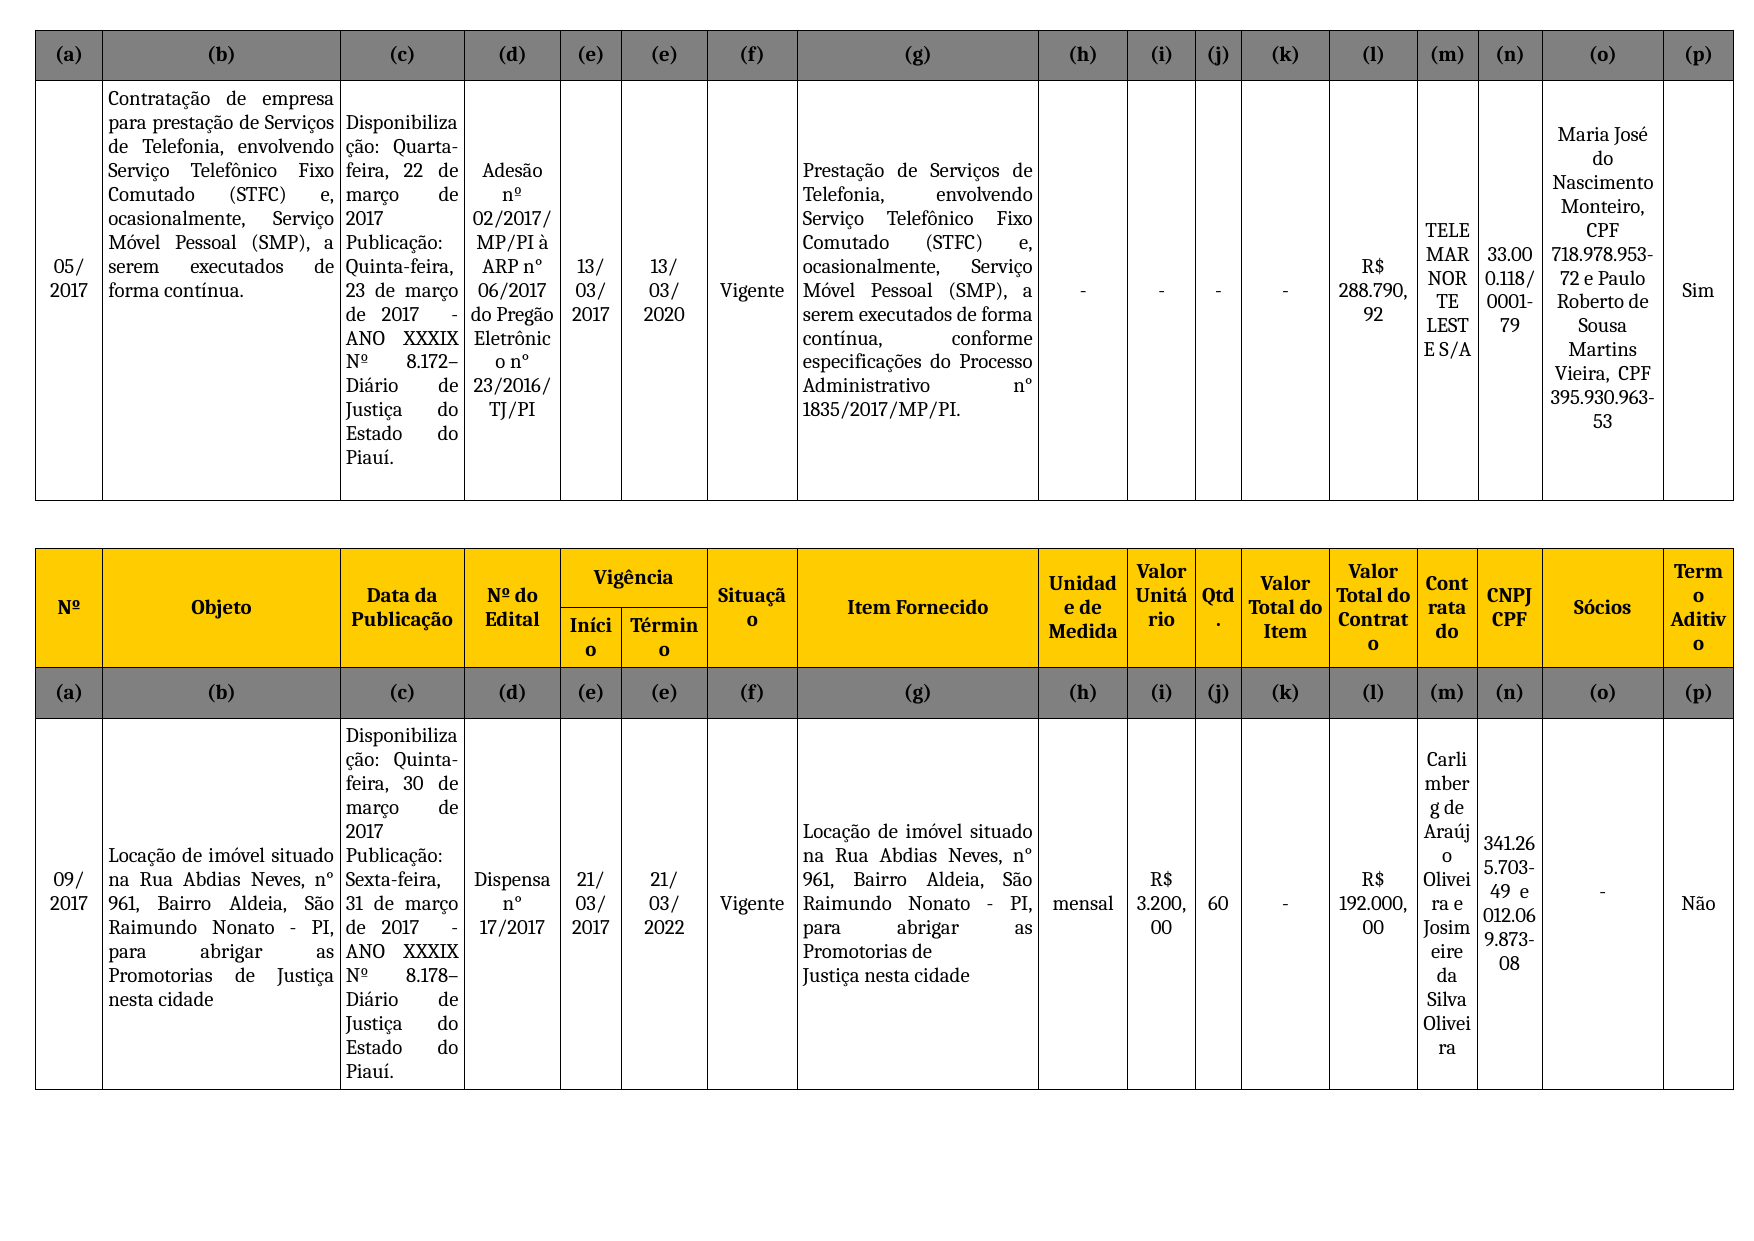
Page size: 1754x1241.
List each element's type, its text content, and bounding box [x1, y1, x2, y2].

table_cell (f) [708, 668, 797, 718]
table_cell Vigente [708, 81, 797, 499]
table_cell (h) [1039, 668, 1127, 718]
table_cell Maria José do Nascimento Monteiro, CPF 718.978.953-72 e Paulo Roberto de Sousa Martins Vieira, CPF 395.930.963-53 [1543, 81, 1663, 499]
table_cell (b) [103, 668, 340, 718]
table_cell Término [622, 608, 707, 667]
table_cell (a) [36, 31, 102, 80]
table_header Valor Total do Contrato [1330, 549, 1417, 667]
table_cell 341.265.703-49 e 012.069.873-08 [1478, 719, 1542, 1089]
table_cell (a) [36, 668, 102, 718]
table_header Nº [36, 549, 102, 667]
table_cell Sim [1664, 81, 1733, 499]
table_cell - [1242, 81, 1329, 499]
table_cell (e) [622, 31, 707, 80]
table_header Valor Total do Item [1242, 549, 1329, 667]
table_cell (n) [1478, 668, 1542, 718]
table_header Situação [708, 549, 797, 667]
table_cell Locação de imóvel situado na Rua Abdias Neves, n° 961, Bairro Aldeia, São Raimundo Nonato - PI, para abrigar as Promotorias de Justiça nesta cidade [798, 719, 1038, 1089]
table_cell - [1543, 719, 1663, 1089]
table_cell (o) [1543, 668, 1663, 718]
table_cell R$ 288.790,92 [1330, 81, 1417, 499]
table_cell 09/ 2017 [36, 719, 102, 1089]
table_header Nº do Edital [465, 549, 560, 667]
table_cell 05/ 2017 [36, 81, 102, 499]
table_header Unidade de Medida [1039, 549, 1127, 667]
table_header Data da Publicação [341, 549, 464, 667]
table_cell Contratação de empresa para prestação de Serviços de Telefonia, envolvendo Serviço Telefônico Fixo Comutado (STFC) e, ocasionalmente, Serviço Móvel Pessoal (SMP), a serem executados de forma contínua. [103, 81, 340, 499]
table_cell (e) [561, 31, 621, 80]
table_cell - [1128, 81, 1195, 499]
table_cell 13/ 03/ 2017 [561, 81, 621, 499]
table_cell - [1196, 81, 1241, 499]
table_header CNPJ CPF [1478, 549, 1542, 667]
table_cell (f) [708, 31, 797, 80]
table_cell Carlimberg de Araújo Oliveira e Josimeire da Silva Oliveira [1418, 719, 1477, 1089]
table_cell - [1039, 81, 1127, 499]
table_cell (m) [1418, 668, 1477, 718]
table_header Objeto [103, 549, 340, 667]
table_cell (j) [1196, 668, 1241, 718]
table_header Contratado [1418, 549, 1477, 667]
table_cell TELEMAR NORTE LESTE S/A [1418, 81, 1478, 499]
table_cell (d) [465, 668, 560, 718]
table_cell (c) [341, 668, 464, 718]
table_cell 33.000.118/0001-79 [1479, 81, 1542, 499]
table_cell Vigente [708, 719, 797, 1089]
table_cell Disponibilização: Quarta-feira, 22 de março de 2017 Publicação: Quinta-feira, 23 de março de 2017 - ANO XXXIX Nº 8.172– Diário de Justiça do Estado do Piauí. [341, 81, 464, 499]
table_header Qtd. [1196, 549, 1241, 667]
table_cell (n) [1479, 31, 1542, 80]
table_cell (c) [341, 31, 464, 80]
table_cell (e) [622, 668, 707, 718]
table_header Item Fornecido [798, 549, 1038, 667]
table_cell (i) [1128, 31, 1195, 80]
table_cell 13/ 03/ 2020 [622, 81, 707, 499]
table_cell (h) [1039, 31, 1127, 80]
table_cell (g) [798, 31, 1038, 80]
table_cell Disponibilização: Quinta-feira, 30 de março de 2017 Publicação: Sexta-feira, 31 de março de 2017 - ANO XXXIX Nº 8.178– Diário de Justiça do Estado do Piauí. [341, 719, 464, 1089]
table_cell (k) [1242, 31, 1329, 80]
table_cell mensal [1039, 719, 1127, 1089]
table_cell (l) [1330, 31, 1417, 80]
table_cell (e) [561, 668, 621, 718]
table_cell - [1242, 719, 1329, 1089]
table_cell (m) [1418, 31, 1478, 80]
table_header Vigência [561, 549, 707, 607]
table_cell (i) [1128, 668, 1195, 718]
table_cell (k) [1242, 668, 1329, 718]
table_cell Dispensa n° 17/2017 [465, 719, 560, 1089]
table_cell (d) [465, 31, 560, 80]
table_header Sócios [1543, 549, 1663, 667]
table_cell (b) [103, 31, 340, 80]
table_cell (p) [1664, 31, 1733, 80]
table_cell (p) [1664, 668, 1733, 718]
table_cell R$ 192.000,00 [1330, 719, 1417, 1089]
table_cell (o) [1543, 31, 1663, 80]
table_cell R$ 3.200,00 [1128, 719, 1195, 1089]
table_cell Não [1664, 719, 1733, 1089]
table_cell Locação de imóvel situado na Rua Abdias Neves, n° 961, Bairro Aldeia, São Raimundo Nonato - PI, para abrigar as Promotorias de Justiça nesta cidade [103, 719, 340, 1089]
table_cell 21/ 03/ 2022 [622, 719, 707, 1089]
table_cell (j) [1196, 31, 1241, 80]
table_header Valor Unitário [1128, 549, 1195, 667]
table_cell Início [561, 608, 621, 667]
table_cell Adesão nº 02/2017/MP/PI à ARP n° 06/2017 do Pregão Eletrônico n° 23/2016/TJ/PI [465, 81, 560, 499]
table_header Termo Aditivo [1664, 549, 1733, 667]
table_cell 21/ 03/ 2017 [561, 719, 621, 1089]
table_cell 60 [1196, 719, 1241, 1089]
table_cell (g) [798, 668, 1038, 718]
table_cell Prestação de Serviços de Telefonia, envolvendo Serviço Telefônico Fixo Comutado (STFC) e, ocasionalmente, Serviço Móvel Pessoal (SMP), a serem executados de forma contínua, conforme especificações do Processo Administrativo n° 1835/2017/MP/PI. [798, 81, 1038, 499]
table_cell (l) [1330, 668, 1417, 718]
